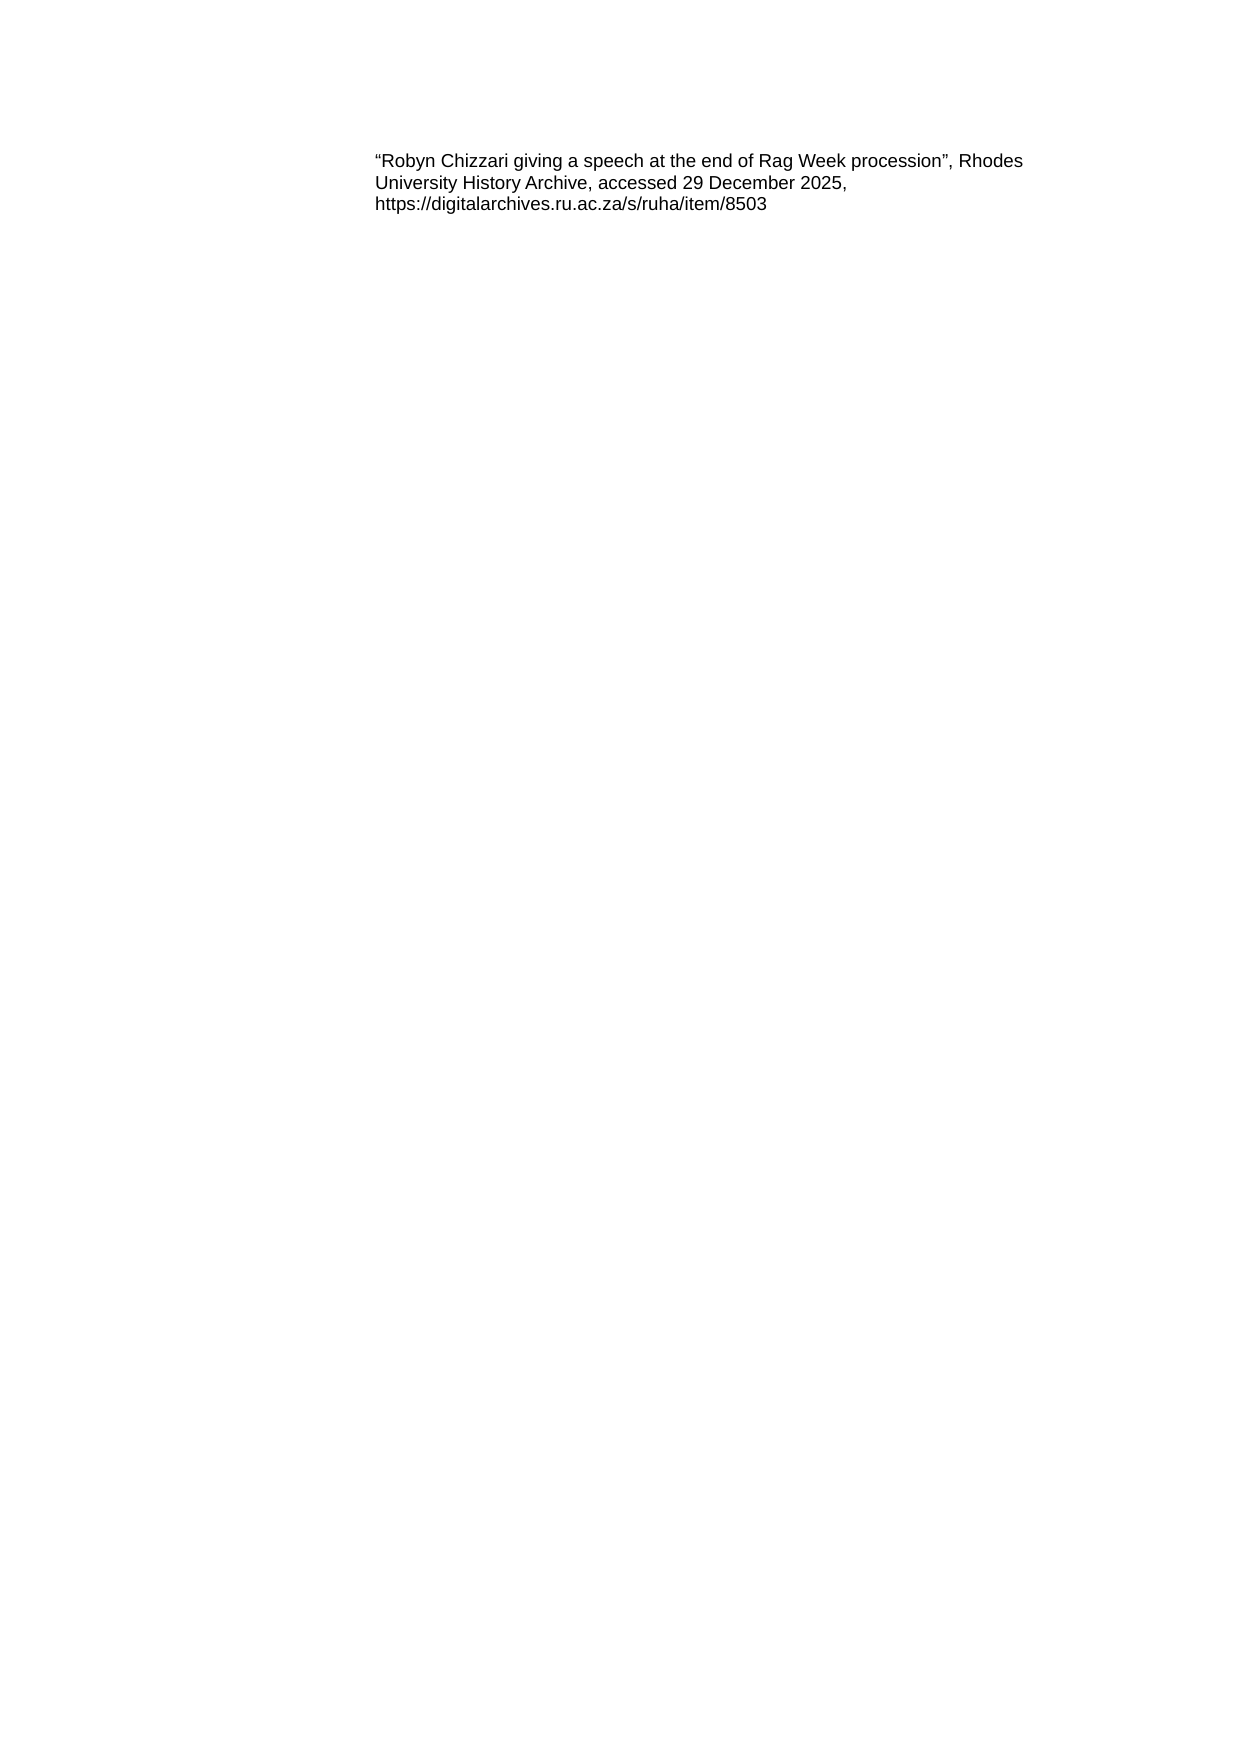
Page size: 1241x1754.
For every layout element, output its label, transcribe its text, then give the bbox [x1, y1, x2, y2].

text “Robyn Chizzari giving a speech at the end of Rag Week procession”, Rhodes University History Archive, accessed 29 December 2025, https://digitalarchives.ru.ac.za/s/ruha/item/8503 [375, 150, 1090, 215]
